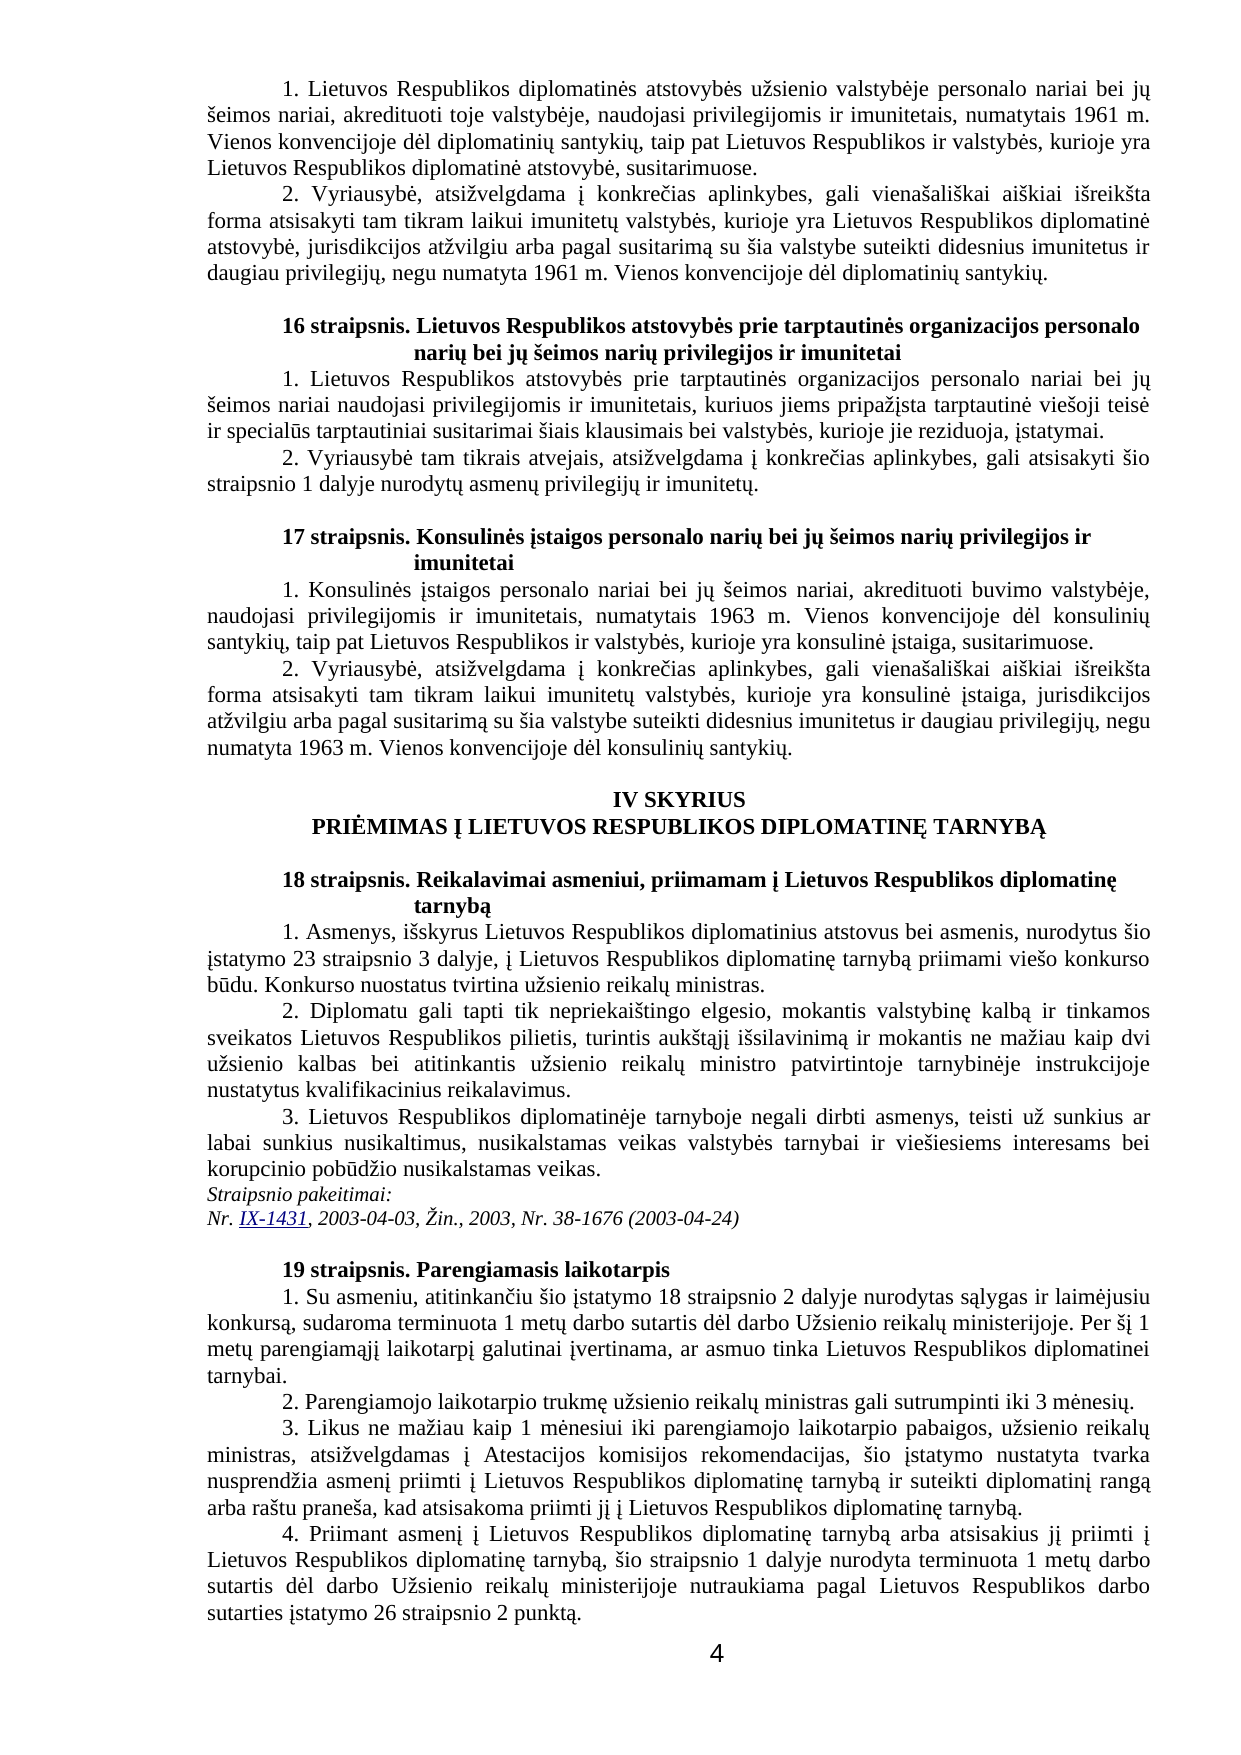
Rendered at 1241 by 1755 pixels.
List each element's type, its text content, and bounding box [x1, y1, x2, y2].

text Straipsnio pakeitimai: [207, 1182, 1152, 1206]
text IV SKYRIUS [207, 787, 1152, 813]
text 17 straipsnis. Konsulinės įstaigos personalo narių bei jų šeimos narių privilegijos ir [282, 523, 1152, 549]
text narių bei jų šeimos narių privilegijos ir imunitetai [413, 338, 1152, 365]
text 1. Konsulinės įstaigos personalo nariai bei jų šeimos nariai, akredituoti buvimo valstybėje, naudojasi privilegijomis ir imunitetais, numatytais 1963 m. Vienos konvencijoje dėl konsulinių santykių, taip pat Lietuvos Respublikos ir valstybės, kurioje yra konsulinė įstaiga, susitarimuose. [207, 576, 1152, 655]
text imunitetai [413, 549, 1152, 576]
text 18 straipsnis. Reikalavimai asmeniui, priimamam į Lietuvos Respublikos diplomatinę [282, 866, 1152, 892]
text 16 straipsnis. Lietuvos Respublikos atstovybės prie tarptautinės organizacijos personalo [282, 312, 1152, 338]
text 2. Diplomatu gali tapti tik nepriekaištingo elgesio, mokantis valstybinę kalbą ir tinkamos sveikatos Lietuvos Respublikos pilietis, turintis aukštąjį išsilavinimą ir mokantis ne mažiau kaip dvi užsienio kalbas bei atitinkantis užsienio reikalų ministro patvirtintoje tarnybinėje instrukcijoje nustatytus kvalifikacinius reikalavimus. [207, 997, 1152, 1103]
text 1. Asmenys, išskyrus Lietuvos Respublikos diplomatinius atstovus bei asmenis, nurodytus šio įstatymo 23 straipsnio 3 dalyje, į Lietuvos Respublikos diplomatinę tarnybą priimami viešo konkurso būdu. Konkurso nuostatus tvirtina užsienio reikalų ministras. [207, 918, 1152, 997]
text 4. Priimant asmenį į Lietuvos Respublikos diplomatinę tarnybą arba atsisakius jį priimti į Lietuvos Respublikos diplomatinę tarnybą, šio straipsnio 1 dalyje nurodyta terminuota 1 metų darbo sutartis dėl darbo Užsienio reikalų ministerijoje nutraukiama pagal Lietuvos Respublikos darbo sutarties įstatymo 26 straipsnio 2 punktą. [207, 1520, 1152, 1625]
text 2. Vyriausybė, atsižvelgdama į konkrečias aplinkybes, gali vienašališkai aiškiai išreikšta forma atsisakyti tam tikram laikui imunitetų valstybės, kurioje yra konsulinė įstaiga, jurisdikcijos atžvilgiu arba pagal susitarimą su šia valstybe suteikti didesnius imunitetus ir daugiau privilegijų, negu numatyta 1963 m. Vienos konvencijoje dėl konsulinių santykių. [207, 655, 1152, 760]
text 3. Likus ne mažiau kaip 1 mėnesiui iki parengiamojo laikotarpio pabaigos, užsienio reikalų ministras, atsižvelgdamas į Atestacijos komisijos rekomendacijas, šio įstatymo nustatyta tvarka nusprendžia asmenį priimti į Lietuvos Respublikos diplomatinę tarnybą ir suteikti diplomatinį rangą arba raštu praneša, kad atsisakoma priimti jį į Lietuvos Respublikos diplomatinę tarnybą. [207, 1414, 1152, 1520]
text 3. Lietuvos Respublikos diplomatinėje tarnyboje negali dirbti asmenys, teisti už sunkius ar labai sunkius nusikaltimus, nusikalstamas veikas valstybės tarnybai ir viešiesiems interesams bei korupcinio pobūdžio nusikalstamas veikas. [207, 1103, 1152, 1182]
text 2. Parengiamojo laikotarpio trukmę užsienio reikalų ministras gali sutrumpinti iki 3 mėnesių. [207, 1388, 1152, 1414]
text PRIĖMIMAS Į LIETUVOS RESPUBLIKOS DIPLOMATINĘ TARNYBĄ [207, 813, 1152, 839]
text 1. Su asmeniu, atitinkančiu šio įstatymo 18 straipsnio 2 dalyje nurodytas sąlygas ir laimėjusiu konkursą, sudaroma terminuota 1 metų darbo sutartis dėl darbo Užsienio reikalų ministerijoje. Per šį 1 metų parengiamąjį laikotarpį galutinai įvertinama, ar asmuo tinka Lietuvos Respublikos diplomatinei tarnybai. [207, 1283, 1152, 1388]
text 2. Vyriausybė, atsižvelgdama į konkrečias aplinkybes, gali vienašališkai aiškiai išreikšta forma atsisakyti tam tikram laikui imunitetų valstybės, kurioje yra Lietuvos Respublikos diplomatinė atstovybė, jurisdikcijos atžvilgiu arba pagal susitarimą su šia valstybe suteikti didesnius imunitetus ir daugiau privilegijų, negu numatyta 1961 m. Vienos konvencijoje dėl diplomatinių santykių. [207, 180, 1152, 286]
text tarnybą [413, 892, 1152, 918]
text 1. Lietuvos Respublikos diplomatinės atstovybės užsienio valstybėje personalo nariai bei jų šeimos nariai, akredituoti toje valstybėje, naudojasi privilegijomis ir imunitetais, numatytais 1961 m. Vienos konvencijoje dėl diplomatinių santykių, taip pat Lietuvos Respublikos ir valstybės, kurioje yra Lietuvos Respublikos diplomatinė atstovybė, susitarimuose. [207, 75, 1152, 180]
text 1. Lietuvos Respublikos atstovybės prie tarptautinės organizacijos personalo nariai bei jų šeimos nariai naudojasi privilegijomis ir imunitetais, kuriuos jiems pripažįsta tarptautinė viešoji teisė ir specialūs tarptautiniai susitarimai šiais klausimais bei valstybės, kurioje jie reziduoja, įstatymai. [207, 365, 1152, 444]
text 19 straipsnis. Parengiamasis laikotarpis [207, 1256, 1152, 1283]
text 2. Vyriausybė tam tikrais atvejais, atsižvelgdama į konkrečias aplinkybes, gali atsisakyti šio straipsnio 1 dalyje nurodytų asmenų privilegijų ir imunitetų. [207, 444, 1152, 497]
text Nr. IX-1431, 2003-04-03, Žin., 2003, Nr. 38-1676 (2003-04-24) [207, 1206, 1152, 1230]
